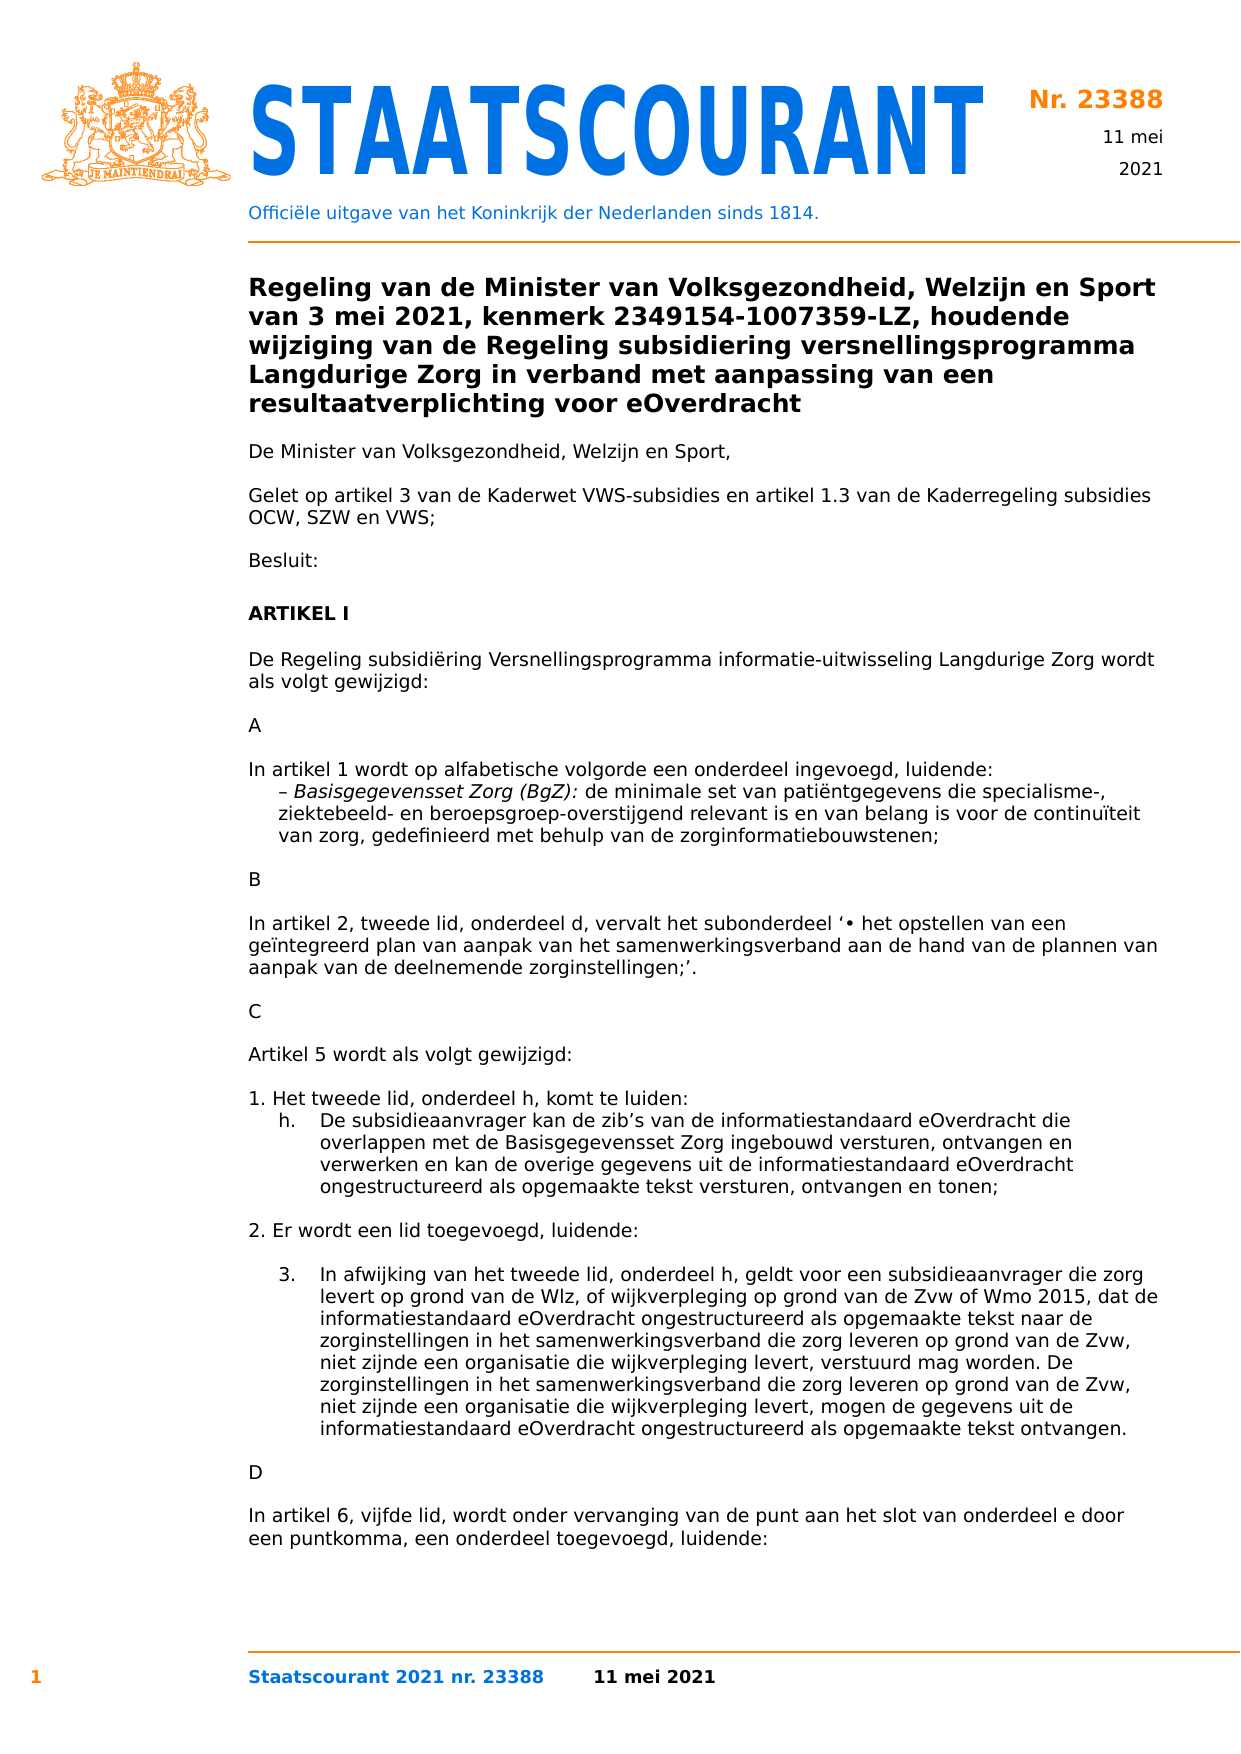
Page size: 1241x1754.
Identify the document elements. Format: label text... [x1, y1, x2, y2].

text 1. Het tweede lid, onderdeel h, komt te luiden: [248, 1088, 1163, 1110]
text Besluit: [248, 550, 1163, 572]
table_cell 2021 [998, 153, 1240, 203]
table_header Nr. 23388 [998, 62, 1240, 121]
text C [248, 1001, 1163, 1022]
text De Minister van Volksgezondheid, Welzijn en Sport, [248, 441, 1163, 463]
subtitle Regeling van de Minister van Volksgezondheid, Welzijn en Sport van 3 mei 2021, kenmerk 2349154-1007359-LZ, houdende wijziging van de Regeling subsidiering versnellingsprogramma Langdurige Zorg in verband met aanpassing van een resultaatverplichting voor eOverdracht [248, 273, 1163, 419]
text Gelet op artikel 3 van de Kaderwet VWS-subsidies en artikel 1.3 van de Kaderregeling subsidies OCW, SZW en VWS; [248, 484, 1163, 528]
text In artikel 1 wordt op alfabetische volgorde een onderdeel ingevoegd, luidende: [248, 759, 1163, 781]
picture [41, 62, 231, 186]
text In artikel 2, tweede lid, onderdeel d, vervalt het subonderdeel ‘• het opstellen van een geïntegreerd plan van aanpak van het samenwerkingsverband aan de hand van de plannen van aanpak van de deelnemende zorginstellingen;’. [248, 913, 1163, 979]
text In artikel 6, vijfde lid, wordt onder vervanging van de punt aan het slot van onderdeel e door een puntkomma, een onderdeel toegevoegd, luidende: [248, 1505, 1163, 1549]
text – Basisgegevensset Zorg (BgZ): de minimale set van patiëntgegevens die specialisme-, ziektebeeld- en beroepsgroep-overstijgend relevant is en van belang is voor de continuïteit van zorg, gedefinieerd met behulp van de zorginformatiebouwstenen; [278, 781, 1163, 847]
table_cell Officiële uitgave van het Koninkrijk der Nederlanden sinds 1814. [248, 203, 1240, 241]
table_header STAATSCOURANT [248, 62, 998, 203]
text h. De subsidieaanvrager kan de zib’s van de informatiestandaard eOverdracht die overlappen met de Basisgegevensset Zorg ingebouwd versturen, ontvangen en verwerken en kan de overige gegevens uit de informatiestandaard eOverdracht ongestructureerd als opgemaakte tekst versturen, ontvangen en tonen; [278, 1110, 1163, 1198]
subtitle ARTIKEL I [248, 602, 1163, 624]
table_cell 11 mei [998, 121, 1240, 153]
table_header [25, 62, 248, 241]
text 2. Er wordt een lid toegevoegd, luidende: [248, 1220, 1163, 1242]
text A [248, 715, 1163, 737]
text 3. In afwijking van het tweede lid, onderdeel h, geldt voor een subsidieaanvrager die zorg levert op grond van de Wlz, of wijkverpleging op grond van de Zvw of Wmo 2015, dat de informatiestandaard eOverdracht ongestructureerd als opgemaakte tekst naar de zorginstellingen in het samenwerkingsverband die zorg leveren op grond van de Zvw, niet zijnde een organisatie die wijkverpleging levert, verstuurd mag worden. De zorginstellingen in het samenwerkingsverband die zorg leveren op grond van de Zvw, niet zijnde een organisatie die wijkverpleging levert, mogen de gegevens uit de informatiestandaard eOverdracht ongestructureerd als opgemaakte tekst ontvangen. [278, 1264, 1163, 1440]
text Artikel 5 wordt als volgt gewijzigd: [248, 1044, 1163, 1066]
text B [248, 869, 1163, 891]
text De Regeling subsidiëring Versnellingsprogramma informatie-uitwisseling Langdurige Zorg wordt als volgt gewijzigd: [248, 649, 1163, 693]
text D [248, 1462, 1163, 1483]
